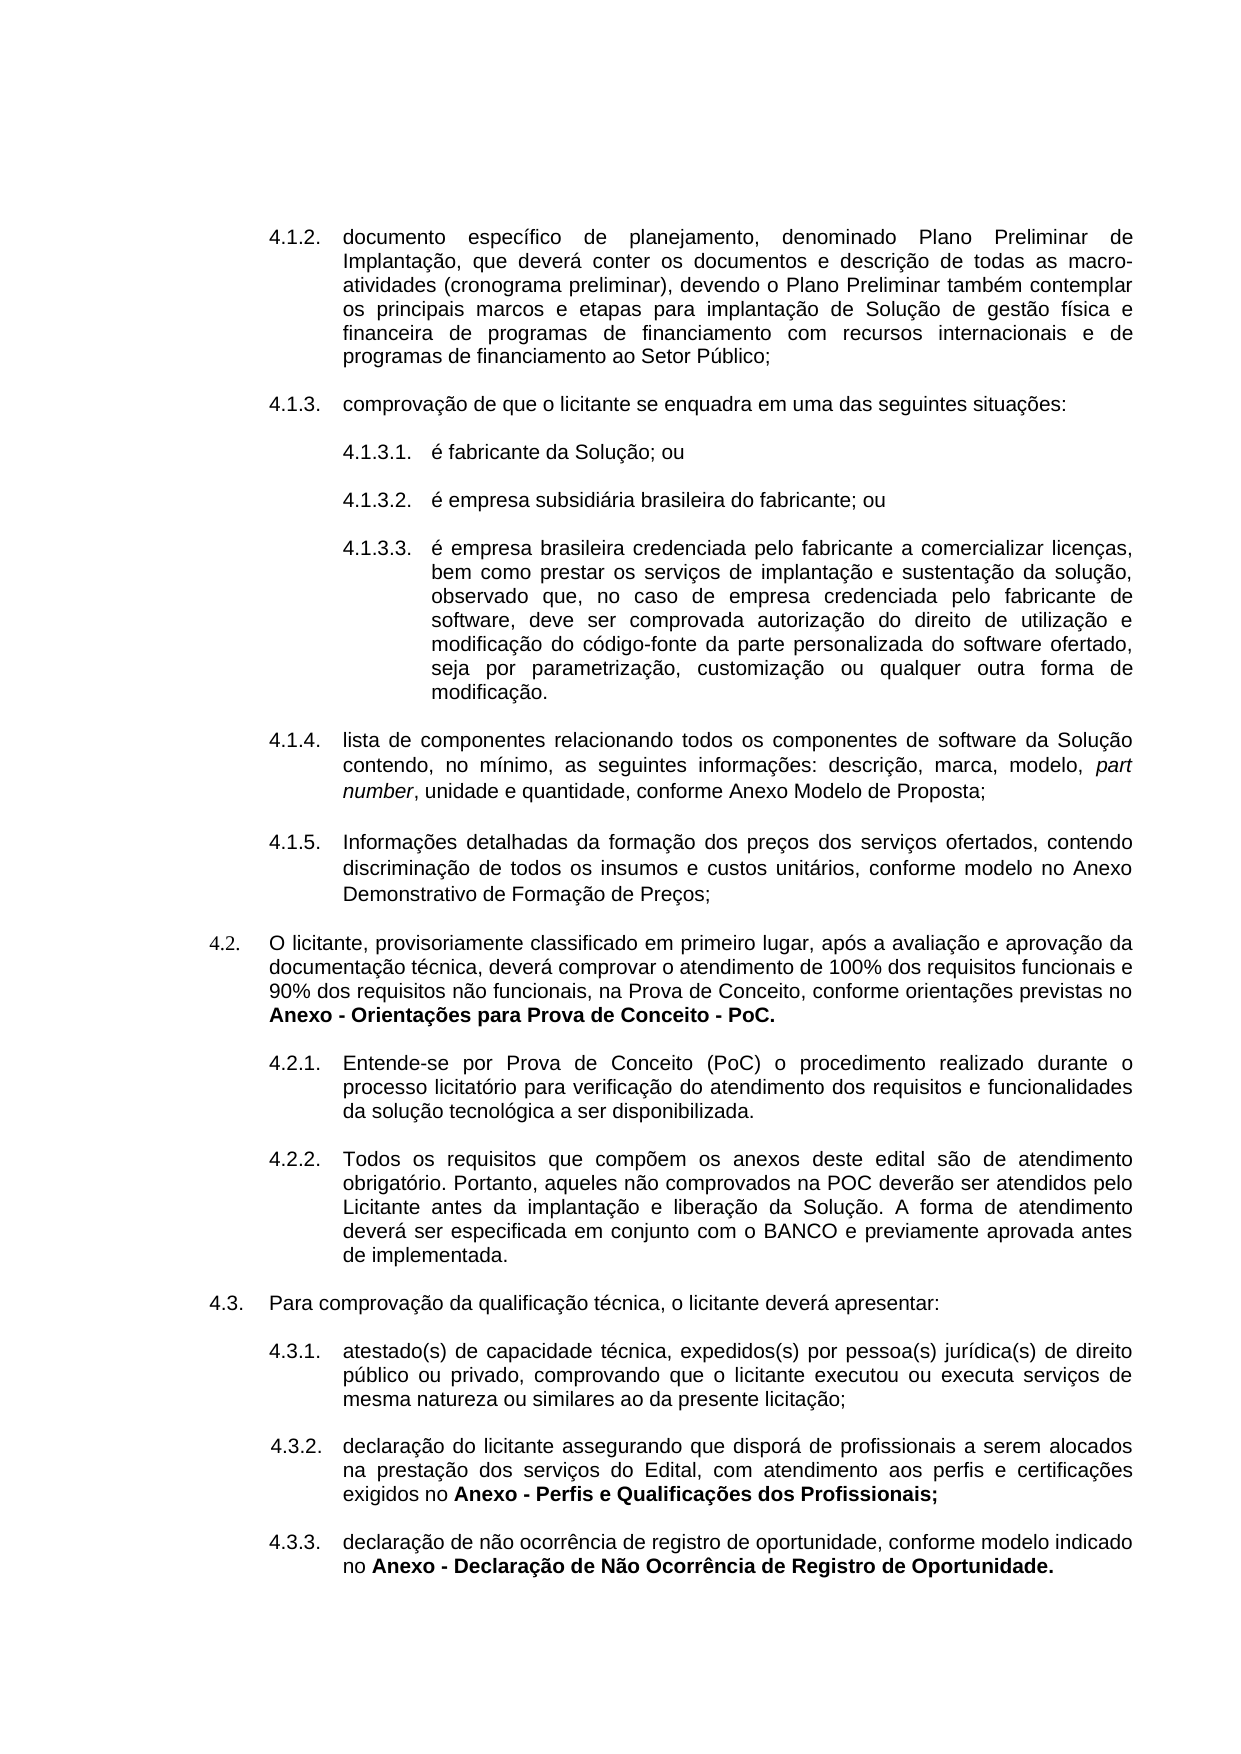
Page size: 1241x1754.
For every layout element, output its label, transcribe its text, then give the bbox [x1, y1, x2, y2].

list é fabricante da Solução; ou [343, 440, 1134, 464]
list Para comprovação da qualificação técnica, o licitante deverá apresentar: [209, 1291, 1134, 1314]
list Informações detalhadas da formação dos preços dos serviços ofertados, contendo discriminação de todos os insumos e custos unitários, conforme modelo no Anexo Demonstrativo de Formação de Preços; [269, 830, 1134, 905]
list é empresa subsidiária brasileira do fabricante; ou [343, 488, 1134, 512]
list declaração de não ocorrência de registro de oportunidade, conforme modelo indicado no Anexo - Declaração de Não Ocorrência de Registro de Oportunidade. [269, 1530, 1134, 1578]
list Entende-se por Prova de Conceito (PoC) o procedimento realizado durante o processo licitatório para verificação do atendimento dos requisitos e funcionalidades da solução tecnológica a ser disponibilizada. [269, 1051, 1134, 1123]
list declaração do licitante assegurando que disporá de profissionais a serem alocados na prestação dos serviços do Edital, com atendimento aos perfis e certificações exigidos no Anexo - Perfis e Qualificações dos Profissionais; [270, 1434, 1134, 1506]
list O licitante, provisoriamente classificado em primeiro lugar, após a avaliação e aprovação da documentação técnica, deverá comprovar o atendimento de 100% dos requisitos funcionais e 90% dos requisitos não funcionais, na Prova de Conceito, conforme orientações previstas no Anexo - Orientações para Prova de Conceito - PoC. [209, 931, 1134, 1027]
list é empresa brasileira credenciada pelo fabricante a comercializar licenças, bem como prestar os serviços de implantação e sustentação da solução, observado que, no caso de empresa credenciada pelo fabricante de software, deve ser comprovada autorização do direito de utilização e modificação do código-fonte da parte personalizada do software ofertado, seja por parametrização, customização ou qualquer outra forma de modificação. [343, 536, 1134, 704]
list Todos os requisitos que compõem os anexos deste edital são de atendimento obrigatório. Portanto, aqueles não comprovados na POC deverão ser atendidos pelo Licitante antes da implantação e liberação da Solução. A forma de atendimento deverá ser especificada em conjunto com o BANCO e previamente aprovada antes de implementada. [269, 1147, 1134, 1267]
list comprovação de que o licitante se enquadra em uma das seguintes situações: [269, 392, 1134, 416]
list atestado(s) de capacidade técnica, expedidos(s) por pessoa(s) jurídica(s) de direito público ou privado, comprovando que o licitante executou ou executa serviços de mesma natureza ou similares ao da presente licitação; [269, 1338, 1134, 1410]
list lista de componentes relacionando todos os componentes de software da Solução contendo, no mínimo, as seguintes informações: descrição, marca, modelo, part number, unidade e quantidade, conforme Anexo Modelo de Proposta; [269, 728, 1134, 803]
list documento específico de planejamento, denominado Plano Preliminar de Implantação, que deverá conter os documentos e descrição de todas as macro-atividades (cronograma preliminar), devendo o Plano Preliminar também contemplar os principais marcos e etapas para implantação de Solução de gestão física e financeira de programas de financiamento com recursos internacionais e de programas de financiamento ao Setor Público; [269, 224, 1134, 368]
